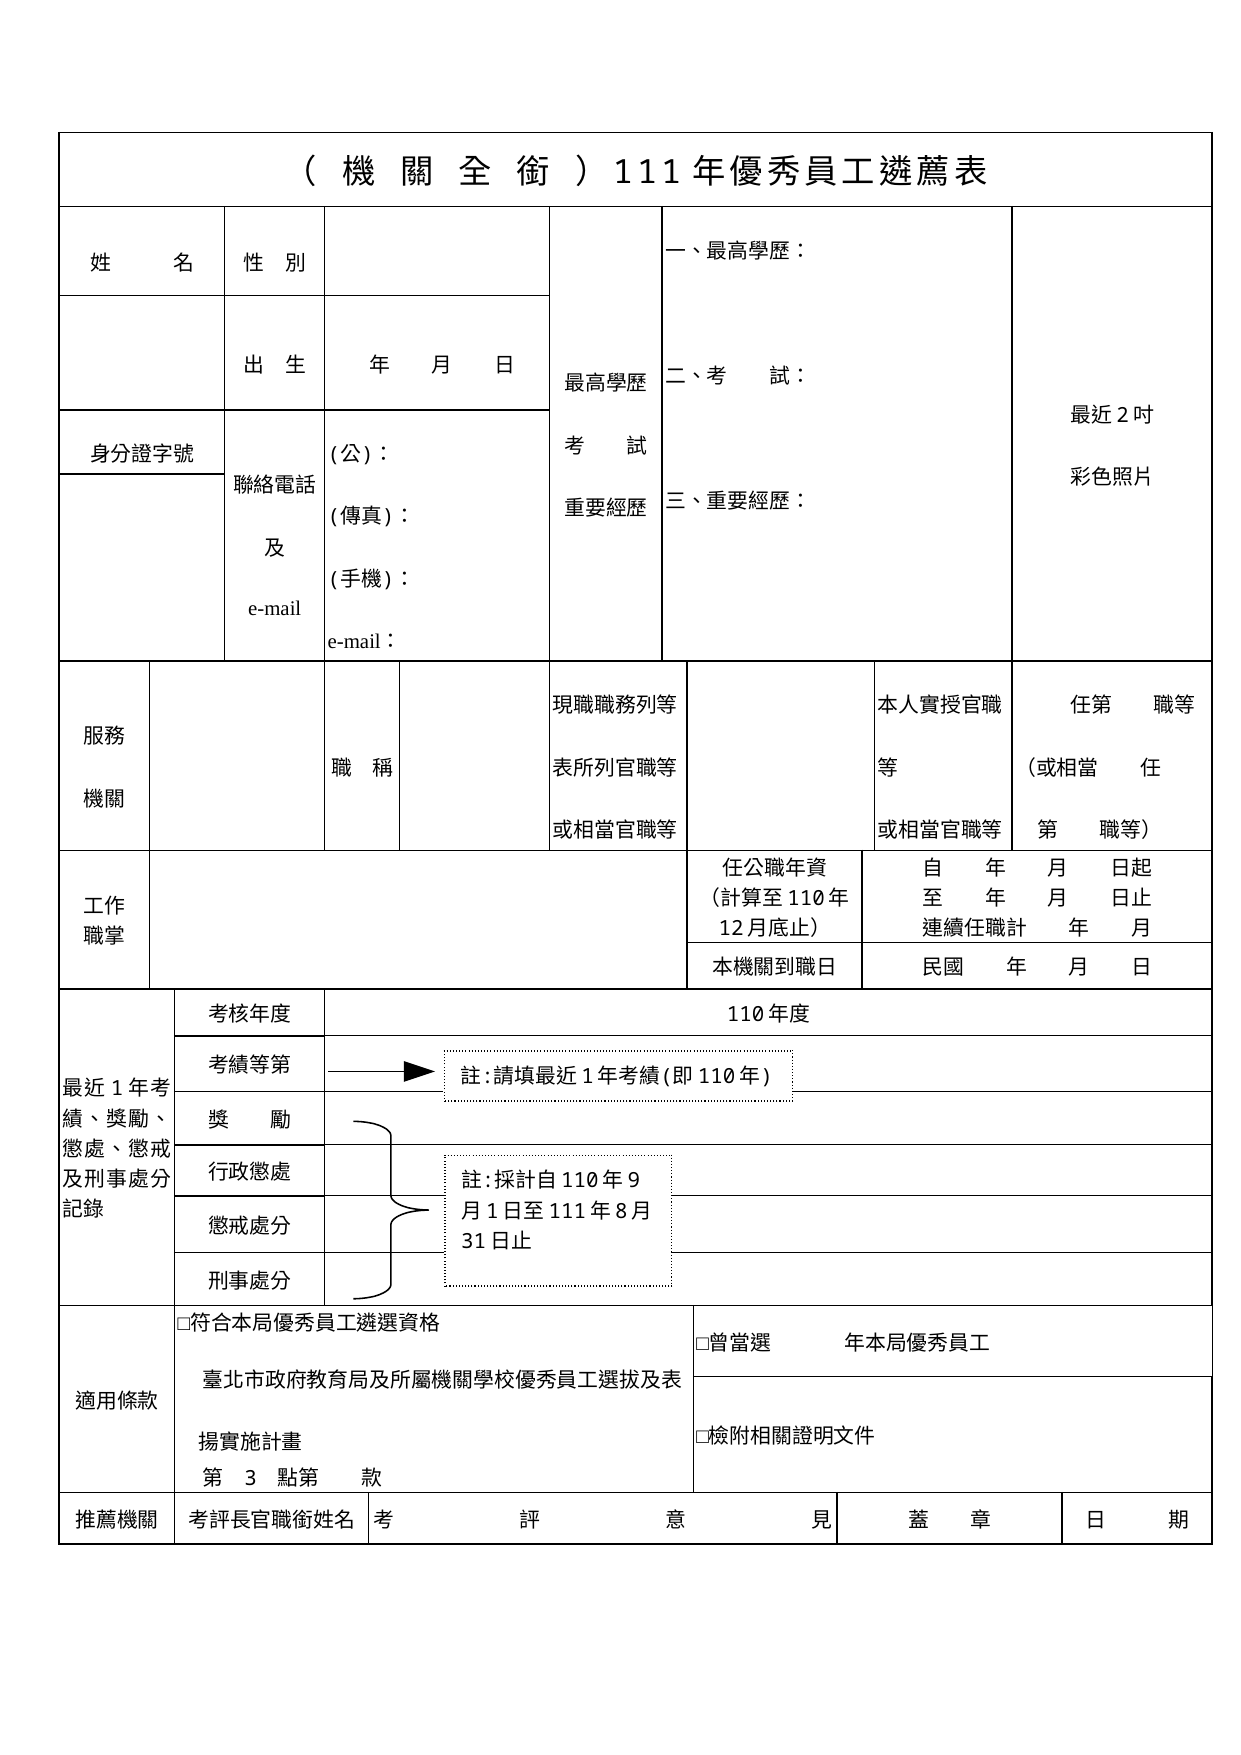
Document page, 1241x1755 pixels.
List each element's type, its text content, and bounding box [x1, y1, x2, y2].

table_cell 本機關到職日 [688, 943, 861, 988]
table_cell 姓 名 [60, 207, 224, 295]
table_cell [325, 1036, 1211, 1102]
table_cell 最近1年考績、獎勵、懲處、懲戒及刑事處分記錄 [60, 990, 174, 1305]
table_cell 最高學歷 考 試 重要經歷 [550, 207, 661, 660]
table_cell 本人實授官職等 或相當官職等 [875, 662, 1011, 849]
table_cell 一、最高學歷： 二、考 試： 三、重要經歷： [663, 207, 1011, 660]
table_cell 任公職年資 （計算至110年12月底止） [688, 851, 861, 942]
table_cell 自 年 月 日起 至 年 月 日止 連續任職計 年 月 [863, 851, 1211, 942]
table_cell 職 稱 [325, 662, 399, 849]
table_cell 民國 年 月 日 [863, 943, 1211, 988]
table_cell 懲戒處分 [175, 1197, 324, 1252]
table_cell [688, 662, 874, 849]
table_cell □曾當選 年本局優秀員工 [694, 1306, 1212, 1376]
table_cell (公)： (傳真)： (手機)： e-mail： [325, 411, 549, 660]
table_cell □檢附相關證明文件 [694, 1377, 1211, 1492]
table_cell [325, 1253, 1211, 1305]
table_cell 現職職務列等表所列官職等或相當官職等 [550, 662, 686, 849]
table_cell 年 月 日 [325, 296, 549, 409]
table_cell [392, 1145, 1211, 1195]
table_cell [60, 296, 224, 409]
table_cell 考績等第 [175, 1037, 324, 1091]
table_cell 工作 職掌 [60, 851, 149, 988]
table_cell 日 期 [1063, 1493, 1211, 1543]
table_cell [325, 207, 549, 295]
table_cell [444, 1155, 672, 1287]
table_cell 刑事處分 [175, 1253, 324, 1305]
table_cell [325, 1145, 390, 1195]
table_cell 獎 勵 [175, 1092, 324, 1144]
table_cell □符合本局優秀員工遴選資格 臺北市政府教育局及所屬機關學校優秀員工選拔及表揚實施計畫 第 3 點第 款 [175, 1306, 693, 1492]
table_cell 推薦機關 [60, 1493, 174, 1543]
table_cell 考核年度 [175, 990, 324, 1035]
table_cell [672, 1196, 1211, 1252]
table_cell 最近2吋 彩色照片 [1013, 207, 1211, 660]
table_cell [325, 1092, 1211, 1144]
table_cell 行政懲處 [175, 1146, 324, 1195]
table_cell [400, 662, 549, 849]
table_cell 110年度 [325, 990, 1211, 1035]
table_cell [325, 1196, 411, 1252]
table_cell [392, 1196, 444, 1252]
table_cell [60, 475, 224, 660]
table_cell 身分證字號 [60, 411, 224, 473]
table_cell 性 別 [225, 207, 324, 295]
table_cell [150, 662, 324, 849]
table_cell 適用條款 [60, 1306, 174, 1492]
table_cell 任第 職等 （或相當 任 第 職等） [1013, 662, 1211, 849]
table_cell 聯絡電話 及 e-mail [225, 411, 324, 660]
table_cell [150, 851, 686, 988]
table_header （ 機 關 全 銜 ）111年優秀員工遴薦表 [60, 133, 1211, 206]
table_cell 考 評 意 見 [369, 1493, 836, 1543]
table_cell 服務 機關 [60, 662, 149, 849]
table_cell 出 生 [225, 296, 324, 409]
table_cell 蓋 章 [838, 1493, 1061, 1543]
table_cell 考評長官職銜姓名 [175, 1493, 368, 1543]
